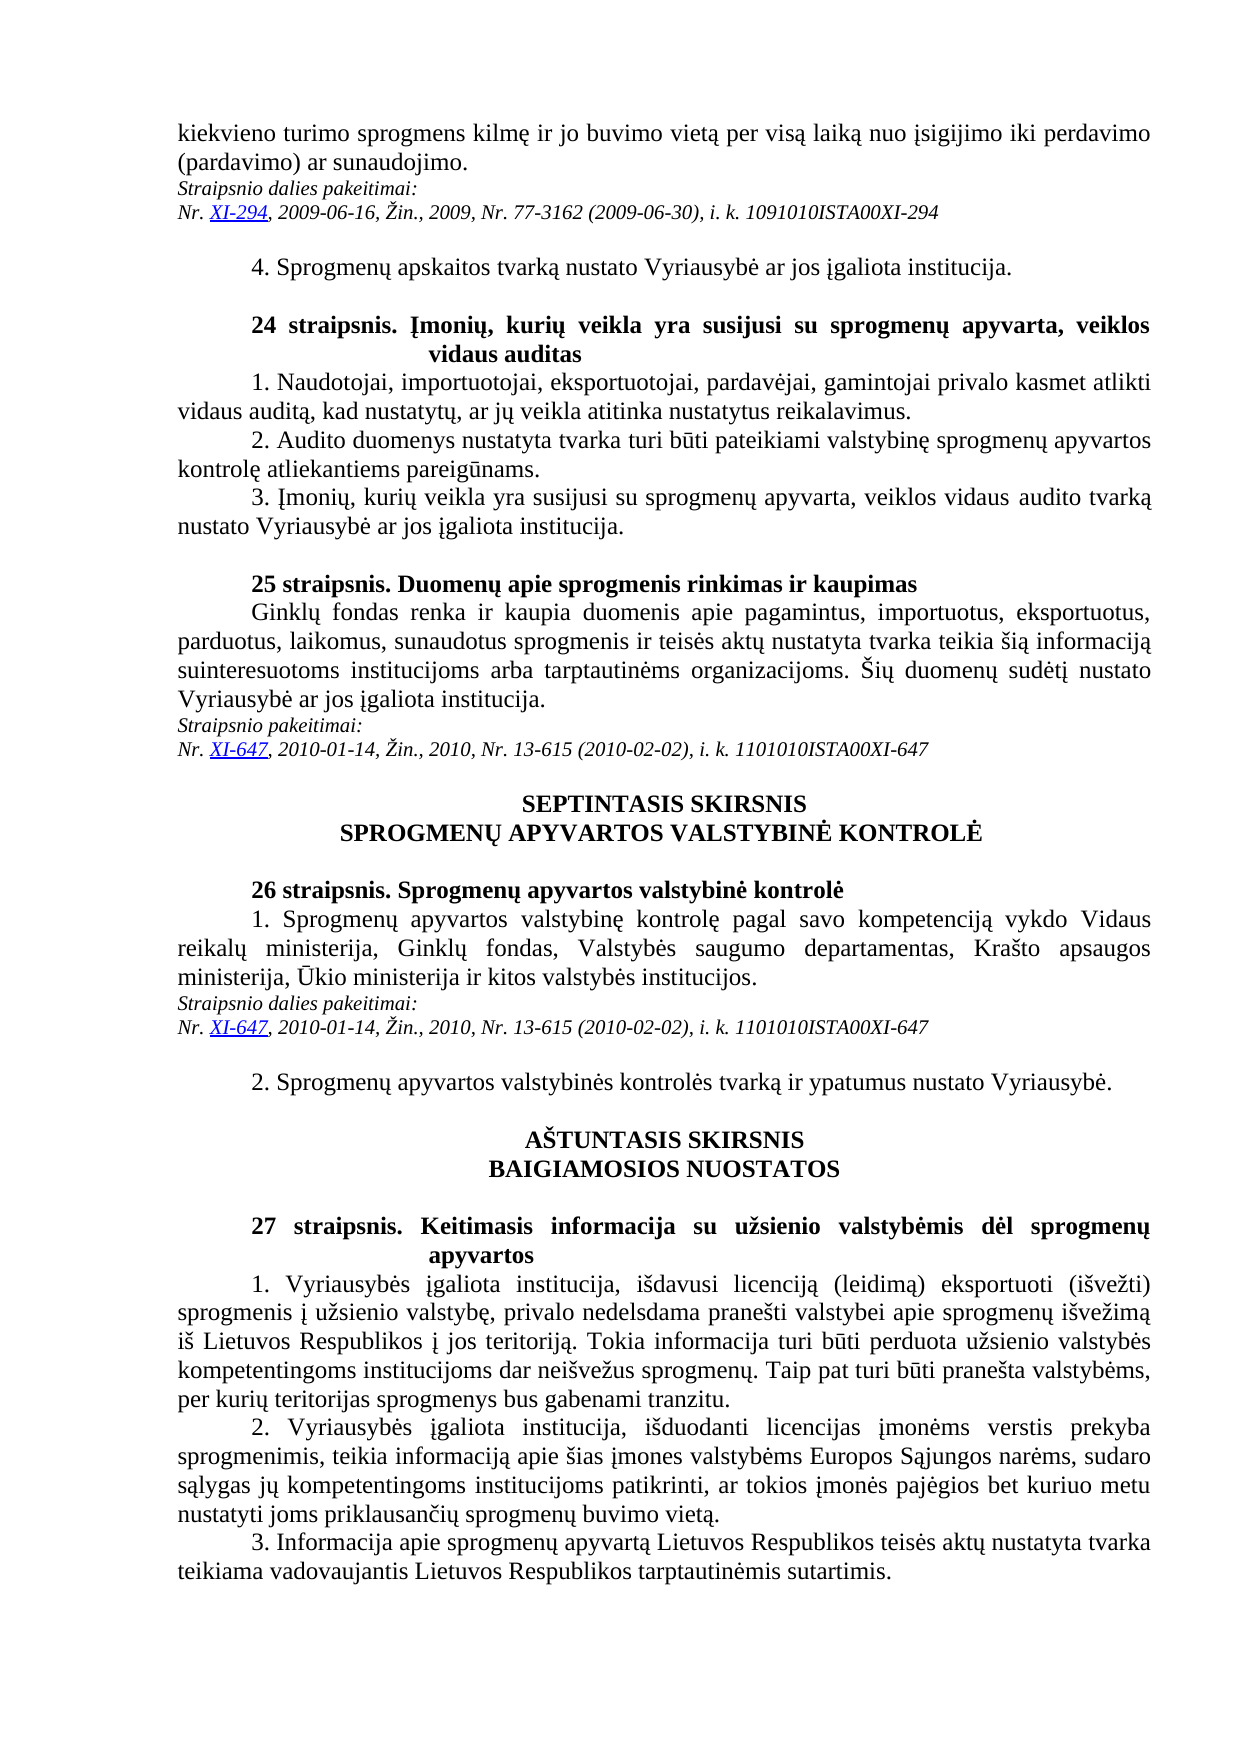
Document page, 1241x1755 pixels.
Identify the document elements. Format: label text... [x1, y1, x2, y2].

text AŠTUNTASIS SKIRSNIS [177, 1125, 1152, 1154]
text Nr. XI-294, 2009-06-16, Žin., 2009, Nr. 77-3162 (2009-06-30), i. k. 1091010ISTA00XI-294 [177, 200, 1152, 224]
text SEPTINTASIS SKIRSNIS [177, 789, 1152, 818]
text Nr. XI-647, 2010-01-14, Žin., 2010, Nr. 13-615 (2010-02-02), i. k. 1101010ISTA00XI-647 [177, 1015, 1152, 1039]
text 1. Vyriausybės įgaliota institucija, išdavusi licenciją (leidimą) eksportuoti (išvežti) sprogmenis į užsienio valstybę, privalo nedelsdama pranešti valstybei apie sprogmenų išvežimą iš Lietuvos Respublikos į jos teritoriją. Tokia informacija turi būti perduota užsienio valstybės kompetentingoms institucijoms dar neišvežus sprogmenų. Taip pat turi būti pranešta valstybėms, per kurių teritorijas sprogmenys bus gabenami tranzitu. [177, 1269, 1152, 1412]
text 1. Naudotojai, importuotojai, eksportuotojai, pardavėjai, gamintojai privalo kasmet atlikti vidaus auditą, kad nustatytų, ar jų veikla atitinka nustatytus reikalavimus. [177, 367, 1152, 425]
text kiekvieno turimo sprogmens kilmę ir jo buvimo vietą per visą laiką nuo įsigijimo iki perdavimo (pardavimo) ar sunaudojimo. [177, 118, 1152, 176]
text BAIGIAMOSIOS NUOSTATOS [177, 1154, 1152, 1182]
text SPROGMENŲ APYVARTOS VALSTYBINĖ KONTROLĖ [177, 818, 1152, 847]
text Straipsnio dalies pakeitimai: [177, 176, 1152, 200]
text 27 straipsnis. Keitimasis informacija su užsienio valstybėmis dėl sprogmenų apyvartos [251, 1211, 1152, 1269]
text Straipsnio dalies pakeitimai: [177, 991, 1152, 1015]
text 1. Sprogmenų apyvartos valstybinę kontrolę pagal savo kompetenciją vykdo Vidaus reikalų ministerija, Ginklų fondas, Valstybės saugumo departamentas, Krašto apsaugos ministerija, Ūkio ministerija ir kitos valstybės institucijos. [177, 904, 1152, 991]
text 2. Vyriausybės įgaliota institucija, išduodanti licencijas įmonėms verstis prekyba sprogmenimis, teikia informaciją apie šias įmones valstybėms Europos Sąjungos narėms, sudaro sąlygas jų kompetentingoms institucijoms patikrinti, ar tokios įmonės pajėgios bet kuriuo metu nustatyti joms priklausančių sprogmenų buvimo vietą. [177, 1412, 1152, 1527]
text 3. Informacija apie sprogmenų apyvartą Lietuvos Respublikos teisės aktų nustatyta tvarka teikiama vadovaujantis Lietuvos Respublikos tarptautinėmis sutartimis. [177, 1527, 1152, 1585]
text 26 straipsnis. Sprogmenų apyvartos valstybinė kontrolė [177, 876, 1152, 904]
text 25 straipsnis. Duomenų apie sprogmenis rinkimas ir kaupimas [177, 569, 1152, 597]
text Ginklų fondas renka ir kaupia duomenis apie pagamintus, importuotus, eksportuotus, parduotus, laikomus, sunaudotus sprogmenis ir teisės aktų nustatyta tvarka teikia šią informaciją suinteresuotoms institucijoms arba tarptautinėms organizacijoms. Šių duomenų sudėtį nustato Vyriausybė ar jos įgaliota institucija. [177, 597, 1152, 712]
text 4. Sprogmenų apskaitos tvarką nustato Vyriausybė ar jos įgaliota institucija. [177, 252, 1152, 281]
text Nr. XI-647, 2010-01-14, Žin., 2010, Nr. 13-615 (2010-02-02), i. k. 1101010ISTA00XI-647 [177, 737, 1152, 761]
text 3. Įmonių, kurių veikla yra susijusi su sprogmenų apyvarta, veiklos vidaus audito tvarką nustato Vyriausybė ar jos įgaliota institucija. [177, 482, 1152, 540]
text 24 straipsnis. Įmonių, kurių veikla yra susijusi su sprogmenų apyvarta, veiklos vidaus auditas [251, 310, 1152, 367]
text 2. Sprogmenų apyvartos valstybinės kontrolės tvarką ir ypatumus nustato Vyriausybė. [177, 1067, 1152, 1096]
text Straipsnio pakeitimai: [177, 712, 1152, 737]
text 2. Audito duomenys nustatyta tvarka turi būti pateikiami valstybinę sprogmenų apyvartos kontrolę atliekantiems pareigūnams. [177, 425, 1152, 482]
